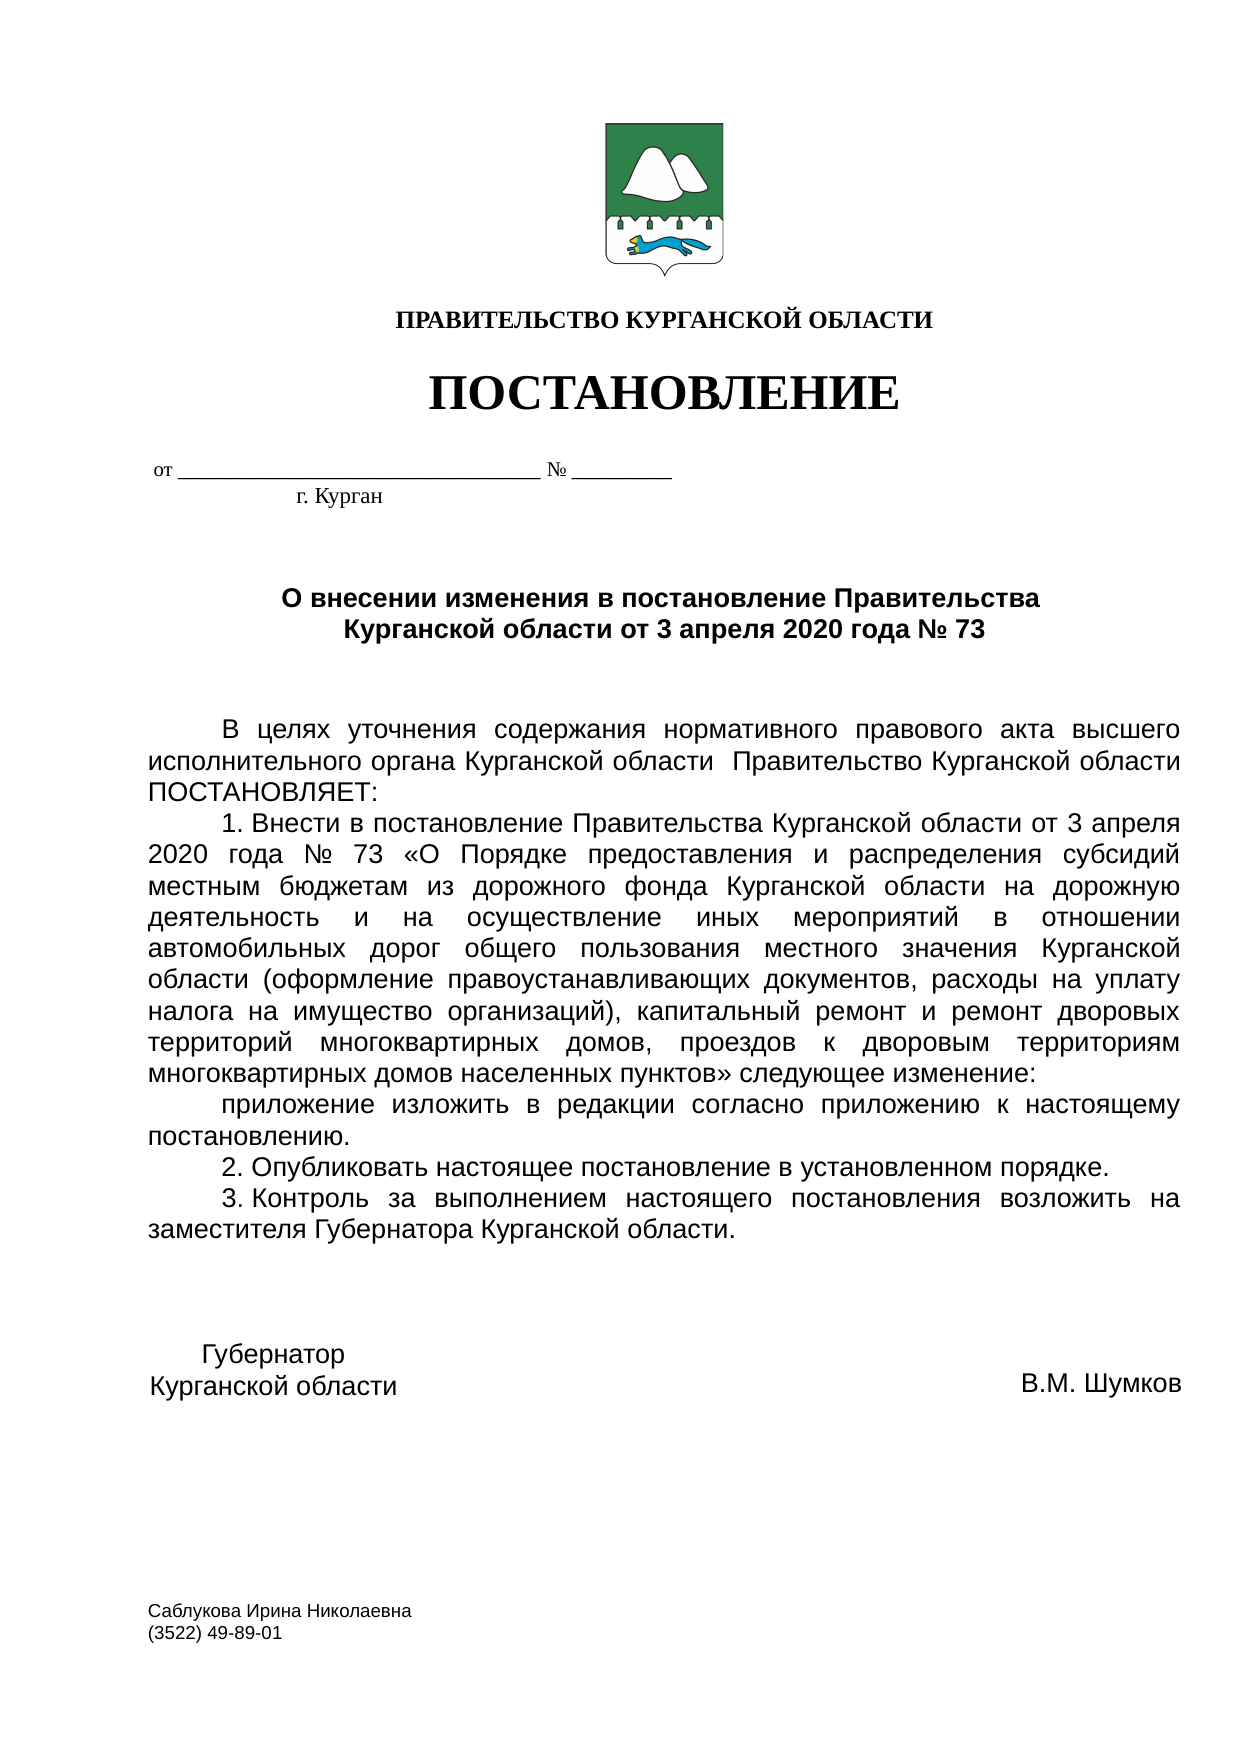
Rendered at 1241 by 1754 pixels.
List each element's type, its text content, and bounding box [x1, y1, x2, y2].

text 1. Внести в постановление Правительства Курганской области от 3 апреля 2020 года № 73 «О Порядке предоставления и распределения субсидий местным бюджетам из дорожного фонда Курганской области на дорожную деятельность и на осуществление иных мероприятий в отношении автомобильных дорог общего пользования местного значения Курганской области (оформление правоустанавливающих документов, расходы на уплату налога на имущество организаций), капитальный ремонт и ремонт дворовых территорий многоквартирных домов, проездов к дворовым территориям многоквартирных домов населенных пунктов» следующее изменение: [148, 807, 1181, 1088]
text 3. Контроль за выполнением настоящего постановления возложить на заместителя Губернатора Курганской области. [148, 1182, 1181, 1244]
table_cell [148, 645, 1181, 713]
table_cell [399, 1338, 976, 1406]
text В целях уточнения содержания нормативного правового акта высшего исполнительного органа Курганской области Правительство Курганской области ПОСТАНОВЛЯЕТ: [148, 713, 1181, 807]
table_header [148, 1245, 1182, 1338]
text Саблукова Ирина Николаевна [148, 1600, 1181, 1622]
table_cell О внесении изменения в постановление Правительства Курганской области от 3 апреля 2020 года № 73 [148, 582, 1181, 645]
text 2. Опубликовать настоящее постановление в установленном порядке. [148, 1151, 1181, 1182]
table_cell Губернатор Курганской области [148, 1338, 399, 1406]
text приложение изложить в редакции согласно приложению к настоящему постановлению. [148, 1088, 1181, 1151]
table_cell от _____________________________ № ________ г. Курган [148, 426, 1181, 514]
text (3522) 49-89-01 [148, 1622, 1181, 1643]
table_cell [148, 514, 1181, 582]
table_cell В.М. Шумков [976, 1338, 1182, 1406]
picture [605, 123, 724, 277]
table_header ПРАВИТЕЛЬСТВО КУРГАНСКОЙ ОБЛАСТИ ПОСТАНОВЛЕНИЕ [148, 118, 1181, 426]
